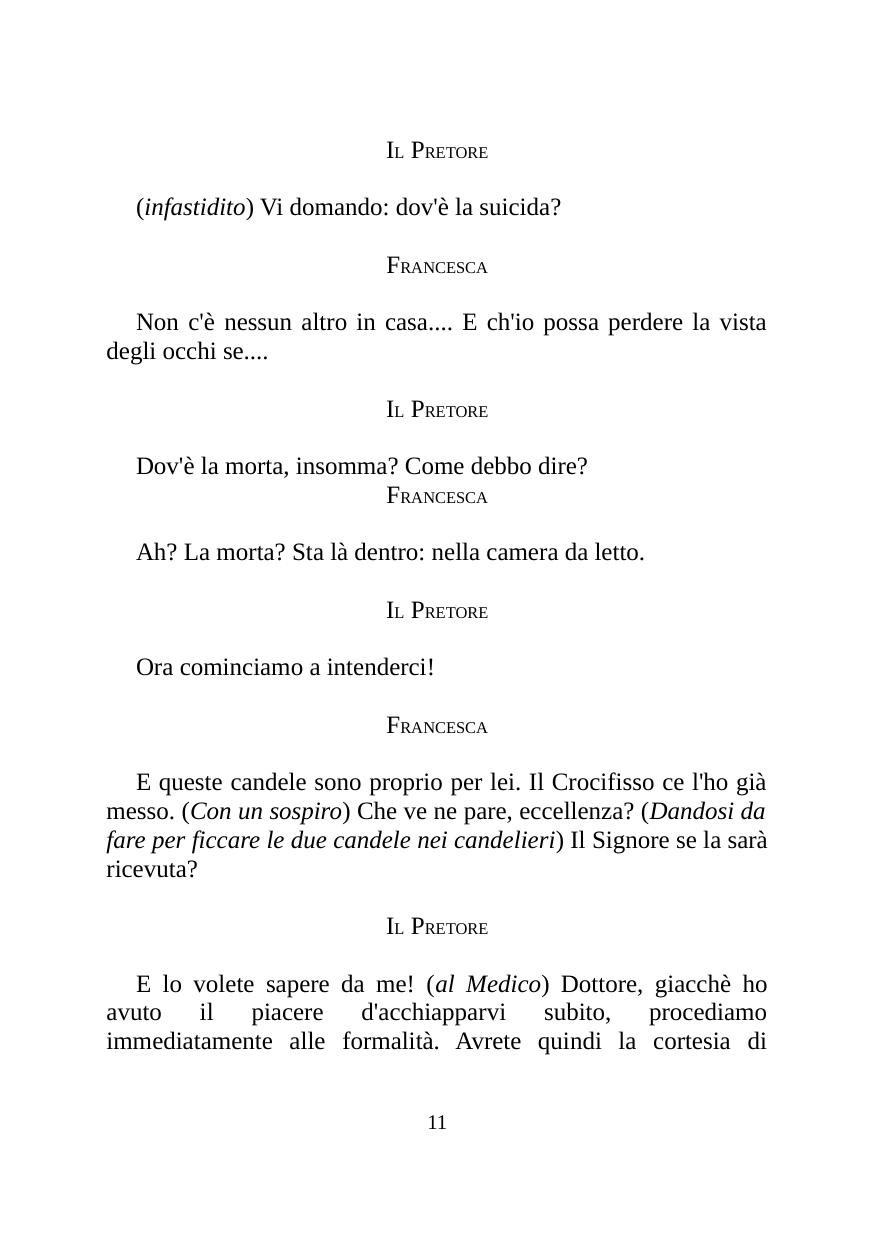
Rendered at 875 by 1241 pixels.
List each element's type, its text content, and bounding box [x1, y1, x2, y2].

text E lo volete sapere da me! (al Medico) Dottore, giacchè ho avuto il piacere d'acchiapparvi subito, procediamo immediatamente alle formalità. Avrete quindi la cortesia di [106, 969, 768, 1055]
text E queste candele sono proprio per lei. Il Crocifisso ce l'ho già messo. (Con un sospiro) Che ve ne pare, eccellenza? (Dandosi da fare per ficcare le due candele nei candelieri) Il Signore se la sarà ricevuta? [106, 767, 768, 882]
text Francesca [106, 710, 768, 739]
text Francesca [106, 480, 768, 509]
text (infastidito) Vi domando: dov'è la suicida? [106, 192, 768, 221]
text Il Pretore [106, 135, 768, 164]
text Francesca [106, 250, 768, 279]
text Il Pretore [106, 595, 768, 624]
text Il Pretore [106, 911, 768, 940]
text Ora cominciamo a intenderci! [106, 652, 768, 681]
text Non c'è nessun altro in casa.... E ch'io possa perdere la vista degli occhi se.... [106, 307, 768, 365]
text Ah? La morta? Sta là dentro: nella camera da letto. [106, 537, 768, 566]
text Il Pretore [106, 394, 768, 422]
text Dov'è la morta, insomma? Come debbo dire? [106, 451, 768, 480]
